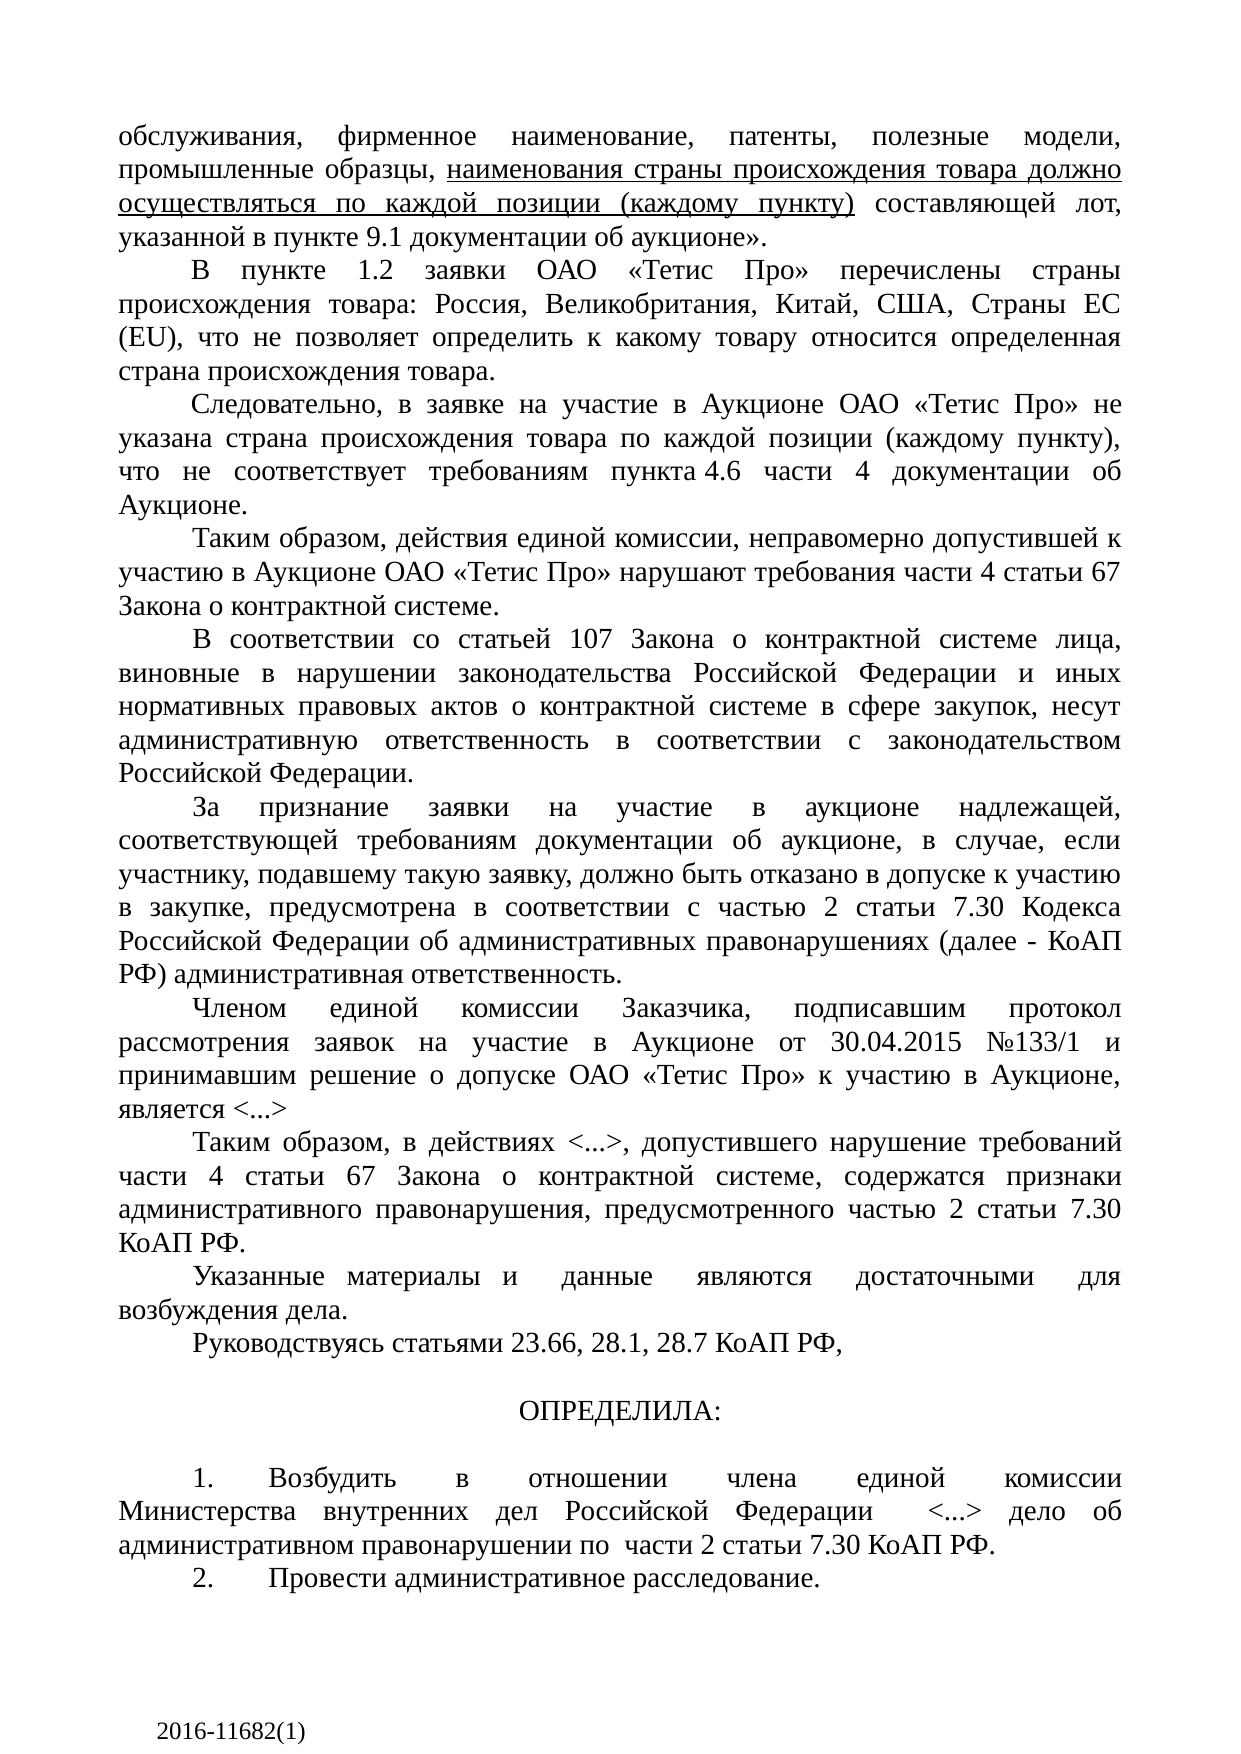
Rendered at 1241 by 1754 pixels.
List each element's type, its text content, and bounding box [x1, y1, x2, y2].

text ОПРЕДЕЛИЛА: [118, 1393, 1122, 1426]
text Членом единой комиссии Заказчика, подписавшим протокол рассмотрения заявок на участие в Аукционе от 30.04.2015 №133/1 и принимавшим решение о допуске ОАО «Тетис Про» к участию в Аукционе, является <...> [118, 990, 1122, 1124]
text В пункте 1.2 заявки ОАО «Тетис Про» перечислены страны происхождения товара: Россия, Великобритания, Китай, США, Страны ЕС (EU), что не позволяет определить к какому товару относится определенная страна происхождения товара. [118, 252, 1122, 386]
text Следовательно, в заявке на участие в Аукционе ОАО «Тетис Про» не указана страна происхождения товара по каждой позиции (каждому пункту), что не соответствует требованиям пункта 4.6 части 4 документации об Аукционе. [118, 386, 1122, 521]
text В соответствии со статьей 107 Закона о контрактной системе лица, виновные в нарушении законодательства Российской Федерации и иных нормативных правовых актов о контрактной системе в сфере закупок, несут административную ответственность в соответствии с законодательством Российской Федерации. [118, 621, 1122, 789]
text Таким образом, в действиях <...>, допустившего нарушение требований части 4 статьи 67 Закона о контрактной системе, содержатся признаки административного правонарушения, предусмотренного частью 2 статьи 7.30 КоАП РФ. [118, 1124, 1122, 1258]
list Возбудить в отношении члена единой комиссии Министерства внутренних дел Российской Федерации <...> дело об административном правонарушении по части 2 статьи 7.30 КоАП РФ. [118, 1460, 1122, 1560]
text За признание заявки на участие в аукционе надлежащей, соответствующей требованиям документации об аукционе, в случае, если участнику, подавшему такую заявку, должно быть отказано в допуске к участию в закупке, предусмотрена в соответствии с частью 2 статьи 7.30 Кодекса Российской Федерации об административных правонарушениях (далее - КоАП РФ) административная ответственность. [118, 789, 1122, 990]
text Указанные материалы и данные являются достаточными для возбуждения дела. [118, 1258, 1122, 1326]
text обслуживания, фирменное наименование, патенты, полезные модели, промышленные образцы, наименования страны происхождения товара должно осуществляться по каждой позиции (каждому пункту) составляющей лот, указанной в пункте 9.1 документации об аукционе». [118, 118, 1122, 252]
text Таким образом, действия единой комиссии, неправомерно допустившей к участию в Аукционе ОАО «Тетис Про» нарушают требования части 4 статьи 67 Закона о контрактной системе. [118, 521, 1122, 621]
list Провести административное расследование. [118, 1560, 1122, 1594]
text Руководствуясь статьями 23.66, 28.1, 28.7 КоАП РФ, [118, 1326, 1122, 1359]
